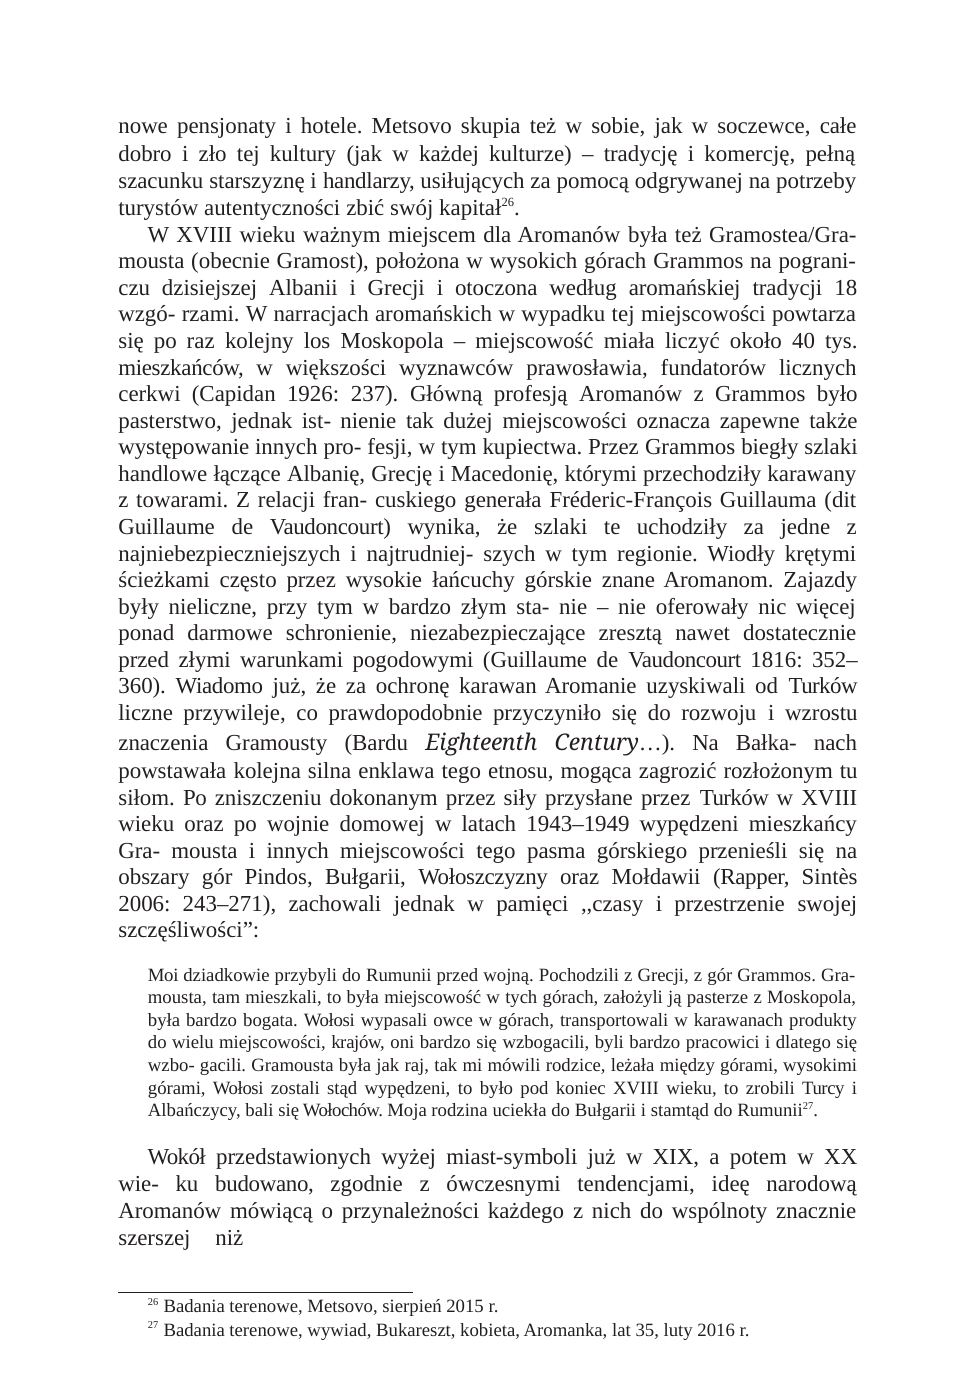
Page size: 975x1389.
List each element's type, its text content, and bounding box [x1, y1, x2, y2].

text Moi dziadkowie przybyli do Rumunii przed wojną. Pochodzili z Grecji, z gór Grammos. Gra- mousta, tam mieszkali, to była miejscowość w tych górach, założyli ją pasterze z Moskopola, była bardzo bogata. Wołosi wypasali owce w górach, transportowali w karawanach produkty do wielu miejscowości, krajów, oni bardzo się wzbogacili, byli bardzo pracowici i dlatego się wzbo- gacili. Gramousta była jak raj, tak mi mówili rodzice, leżała między górami, wysokimi górami, Wołosi zostali stąd wypędzeni, to było pod koniec XVIII wieku, to zrobili Turcy i Albańczycy, bali się Wołochów. Moja rodzina uciekła do Bułgarii i stamtąd do Rumunii27. [148, 964, 857, 1121]
text Wokół przedstawionych wyżej miast-symboli już w XIX, a potem w XX wie- ku budowano, zgodnie z ówczesnymi tendencjami, ideę narodową Aromanów mówiącą o przynależności każdego z nich do wspólnoty znacznie szerszej niż [118, 1143, 857, 1250]
text 27 Badania terenowe, wywiad, Bukareszt, kobieta, Aromanka, lat 35, luty 2016 r. [148, 1319, 869, 1340]
text nowe pensjonaty i hotele. Metsovo skupia też w sobie, jak w soczewce, całe dobro i zło tej kultury (jak w każdej kulturze) – tradycję i komercję, pełną szacunku starszyznę i handlarzy, usiłujących za pomocą odgrywanej na potrzeby turystów autentyczności zbić swój kapitał26. [118, 112, 857, 220]
text W XVIII wieku ważnym miejscem dla Aromanów była też Gramostea/Gra- mousta (obecnie Gramost), położona w wysokich górach Grammos na pograni- czu dzisiejszej Albanii i Grecji i otoczona według aromańskiej tradycji 18 wzgó- rzami. W narracjach aromańskich w wypadku tej miejscowości powtarza się po raz kolejny los Moskopola – miejscowość miała liczyć około 40 tys. mieszkańców, w większości wyznawców prawosławia, fundatorów licznych cerkwi (Capidan 1926: 237). Główną profesją Aromanów z Grammos było pasterstwo, jednak ist- nienie tak dużej miejscowości oznacza zapewne także występowanie innych pro- fesji, w tym kupiectwa. Przez Grammos biegły szlaki handlowe łączące Albanię, Grecję i Macedonię, którymi przechodziły karawany z towarami. Z relacji fran- cuskiego generała Fréderic-François Guillauma (dit Guillaume de Vaudoncourt) wynika, że szlaki te uchodziły za jedne z najniebezpieczniejszych i najtrudniej- szych w tym regionie. Wiodły krętymi ścieżkami często przez wysokie łańcuchy górskie znane Aromanom. Zajazdy były nieliczne, przy tym w bardzo złym sta- nie – nie oferowały nic więcej ponad darmowe schronienie, niezabezpieczające zresztą nawet dostatecznie przed złymi warunkami pogodowymi (Guillaume de Vaudoncourt 1816: 352–360). Wiadomo już, że za ochronę karawan Aromanie uzyskiwali od Turków liczne przywileje, co prawdopodobnie przyczyniło się do rozwoju i wzrostu znaczenia Gramousty (Bardu Eighteenth Century…). Na Bałka- nach powstawała kolejna silna enklawa tego etnosu, mogąca zagrozić rozłożonym tu siłom. Po zniszczeniu dokonanym przez siły przysłane przez Turków w XVIII wieku oraz po wojnie domowej w latach 1943–1949 wypędzeni mieszkańcy Gra- mousta i innych miejscowości tego pasma górskiego przenieśli się na obszary gór Pindos, Bułgarii, Wołoszczyzny oraz Mołdawii (Rapper, Sintès 2006: 243–271), zachowali jednak w pamięci ,,czasy i przestrzenie swojej szczęśliwości”: [118, 221, 857, 943]
text 26 Badania terenowe, Metsovo, sierpień 2015 r. [148, 1290, 869, 1317]
